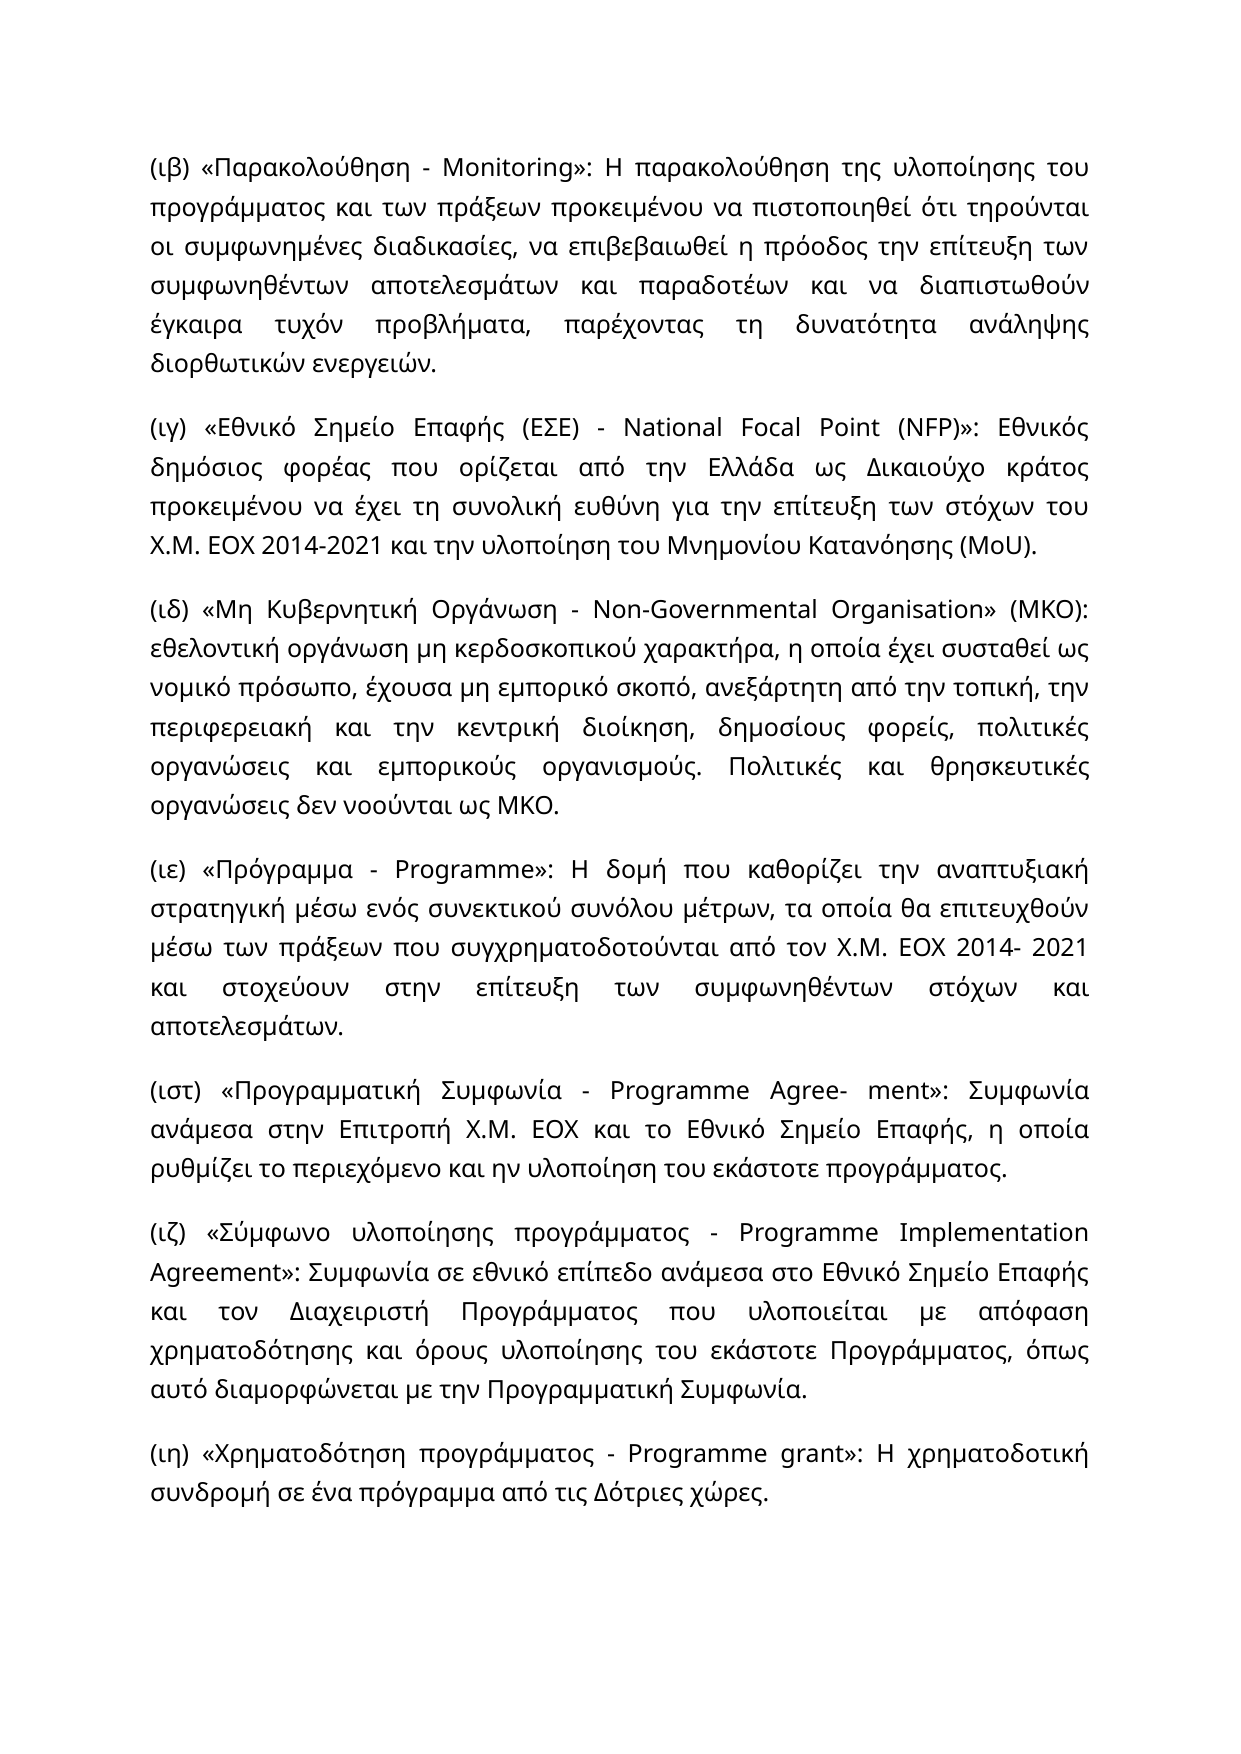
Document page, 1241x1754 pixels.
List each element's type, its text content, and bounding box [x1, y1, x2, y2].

text (ιζ) «Σύμφωνο υλοποίησης προγράμματος - Programme Implementation Agreement»: Συμφωνία σε εθνικό επίπεδο ανάμεσα στο Εθνικό Σημείο Επαφής και τον Διαχειριστή Προγράμματος που υλοποιείται με απόφαση χρηματοδότησης και όρους υλοποίησης του εκάστοτε Προγράμματος, όπως αυτό διαμορφώνεται με την Προγραμματική Συμφωνία. [150, 1215, 1090, 1406]
text (ιβ) «Παρακολούθηση - Monitoring»: Η παρακολούθηση της υλοποίησης του προγράμματος και των πράξεων προκειμένου να πιστοποιηθεί ότι τηρούνται οι συμφωνημένες διαδικασίες, να επιβεβαιωθεί η πρόοδος την επίτευξη των συμφωνηθέντων αποτελεσμάτων και παραδοτέων και να διαπιστωθούν έγκαιρα τυχόν προβλήματα, παρέχοντας τη δυνατότητα ανάληψης διορθωτικών ενεργειών. [150, 150, 1090, 380]
text (ιγ) «Εθνικό Σημείο Επαφής (ΕΣΕ) - National Focal Point (NFP)»: Εθνικός δημόσιος φορέας που ορίζεται από την Ελλάδα ως Δικαιούχο κράτος προκειμένου να έχει τη συνολική ευθύνη για την επίτευξη των στόχων του Χ.Μ. ΕΟΧ 2014-2021 και την υλοποίηση του Μνημονίου Κατανόησης (MoU). [150, 410, 1090, 562]
text (ιη) «Χρηματοδότηση προγράμματος - Programme grant»: Η χρηματοδοτική συνδρομή σε ένα πρόγραμμα από τις Δότριες χώρες. [150, 1436, 1090, 1509]
text (ιδ) «Μη Κυβερνητική Οργάνωση - Non-Governmental Organisation» (ΜΚΟ): εθελοντική οργάνωση μη κερδοσκοπικού χαρακτήρα, η οποία έχει συσταθεί ως νομικό πρόσωπο, έχουσα μη εμπορικό σκοπό, ανεξάρτητη από την τοπική, την περιφερειακή και την κεντρική διοίκηση, δημοσίους φορείς, πολιτικές οργανώσεις και εμπορικούς οργανισμούς. Πολιτικές και θρησκευτικές οργανώσεις δεν νοούνται ως ΜΚΟ. [150, 592, 1090, 822]
text (ιστ) «Προγραμματική Συμφωνία - Programme Agree- ment»: Συμφωνία ανάμεσα στην Επιτροπή Χ.Μ. ΕΟΧ και το Εθνικό Σημείο Επαφής, η οποία ρυθμίζει το περιεχόμενο και ην υλοποίηση του εκάστοτε προγράμματος. [150, 1072, 1090, 1185]
text (ιε) «Πρόγραμμα - Programme»: Η δομή που καθορίζει την αναπτυξιακή στρατηγική μέσω ενός συνεκτικού συνόλου μέτρων, τα οποία θα επιτευχθούν μέσω των πράξεων που συγχρηματοδοτούνται από τον X.M. ΕΟΧ 2014- 2021 και στοχεύουν στην επίτευξη των συμφωνηθέντων στόχων και αποτελεσμάτων. [150, 852, 1090, 1042]
